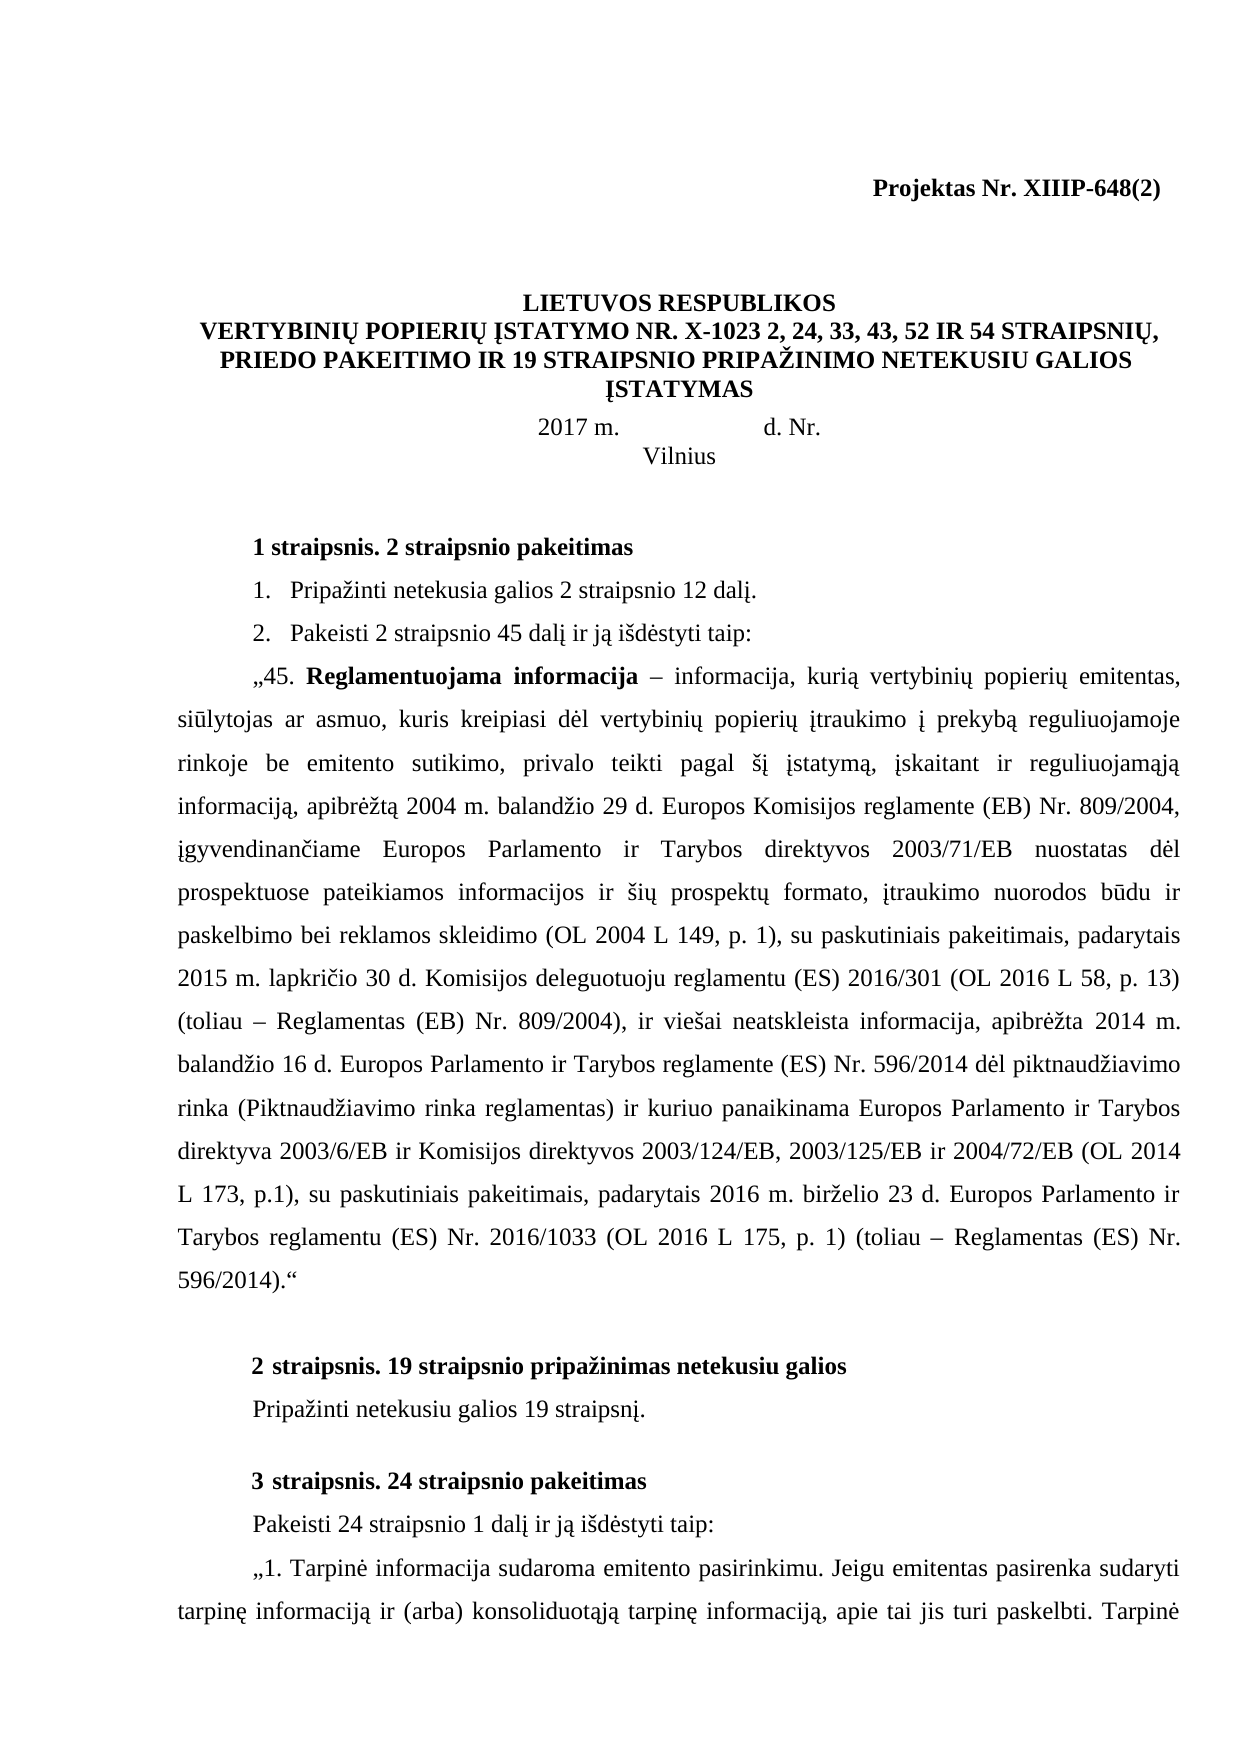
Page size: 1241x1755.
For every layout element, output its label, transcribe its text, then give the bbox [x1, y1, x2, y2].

text Pripažinti netekusiu galios 19 straipsnį. [252, 1394, 1181, 1423]
text ĮSTATYMAS [177, 374, 1181, 403]
text „1. Tarpinė informacija sudaroma emitento pasirinkimu. Jeigu emitentas pasirenka sudaryti tarpinę informaciją ir (arba) konsoliduotąją tarpinę informaciją, apie tai jis turi paskelbti. Tarpinė [177, 1553, 1181, 1624]
text VERTYBINIŲ POPIERIŲ ĮSTATYMO NR. X-1023 2, 24, 33, 43, 52 IR 54 STRAIPSNIŲ, PRIEDO PAKEITIMO IR 19 STRAIPSNIO PRIPAŽINIMO NETEKUSIU GALIOS [177, 316, 1181, 374]
text 2017 m. d. Nr. Vilnius [177, 412, 1181, 470]
text LIETUVOS RESPUBLIKOS [177, 288, 1181, 316]
text 1. Pripažinti netekusia galios 2 straipsnio 12 dalį. [252, 575, 1181, 604]
text „45. Reglamentuojama informacija – informacija, kurią vertybinių popierių emitentas, siūlytojas ar asmuo, kuris kreipiasi dėl vertybinių popierių įtraukimo į prekybą reguliuojamoje rinkoje be emitento sutikimo, privalo teikti pagal šį įstatymą, įskaitant ir reguliuojamąją informaciją, apibrėžtą 2004 m. balandžio 29 d. Europos Komisijos reglamente (EB) Nr. 809/2004, įgyvendinančiame Europos Parlamento ir Tarybos direktyvos 2003/71/EB nuostatas dėl prospektuose pateikiamos informacijos ir šių prospektų formato, įtraukimo nuorodos būdu ir paskelbimo bei reklamos skleidimo (OL 2004 L 149, p. 1), su paskutiniais pakeitimais, padarytais 2015 m. lapkričio 30 d. Komisijos deleguotuoju reglamentu (ES) 2016/301 (OL 2016 L 58, p. 13) (toliau – Reglamentas (EB) Nr. 809/2004), ir viešai neatskleista informacija, apibrėžta 2014 m. balandžio 16 d. Europos Parlamento ir Tarybos reglamente (ES) Nr. 596/2014 dėl piktnaudžiavimo rinka (Piktnaudžiavimo rinka reglamentas) ir kuriuo panaikinama Europos Parlamento ir Tarybos direktyva 2003/6/EB ir Komisijos direktyvos 2003/124/EB, 2003/125/EB ir 2004/72/EB (OL 2014 L 173, p.1), su paskutiniais pakeitimais, padarytais 2016 m. birželio 23 d. Europos Parlamento ir Tarybos reglamentu (ES) Nr. 2016/1033 (OL 2016 L 175, p. 1) (toliau – Reglamentas (ES) Nr. 596/2014).“ [177, 661, 1181, 1294]
text 1 straipsnis. 2 straipsnio pakeitimas [252, 532, 1181, 561]
text Pakeisti 24 straipsnio 1 dalį ir ją išdėstyti taip: [252, 1509, 1181, 1538]
text 3 straipsnis. 24 straipsnio pakeitimas [251, 1466, 1181, 1495]
text 2 straipsnis. 19 straipsnio pripažinimas netekusiu galios [251, 1351, 1181, 1380]
text 2. Pakeisti 2 straipsnio 45 dalį ir ją išdėstyti taip: [252, 618, 1181, 647]
text Projektas Nr. XIIIP-648(2) [717, 173, 1181, 201]
